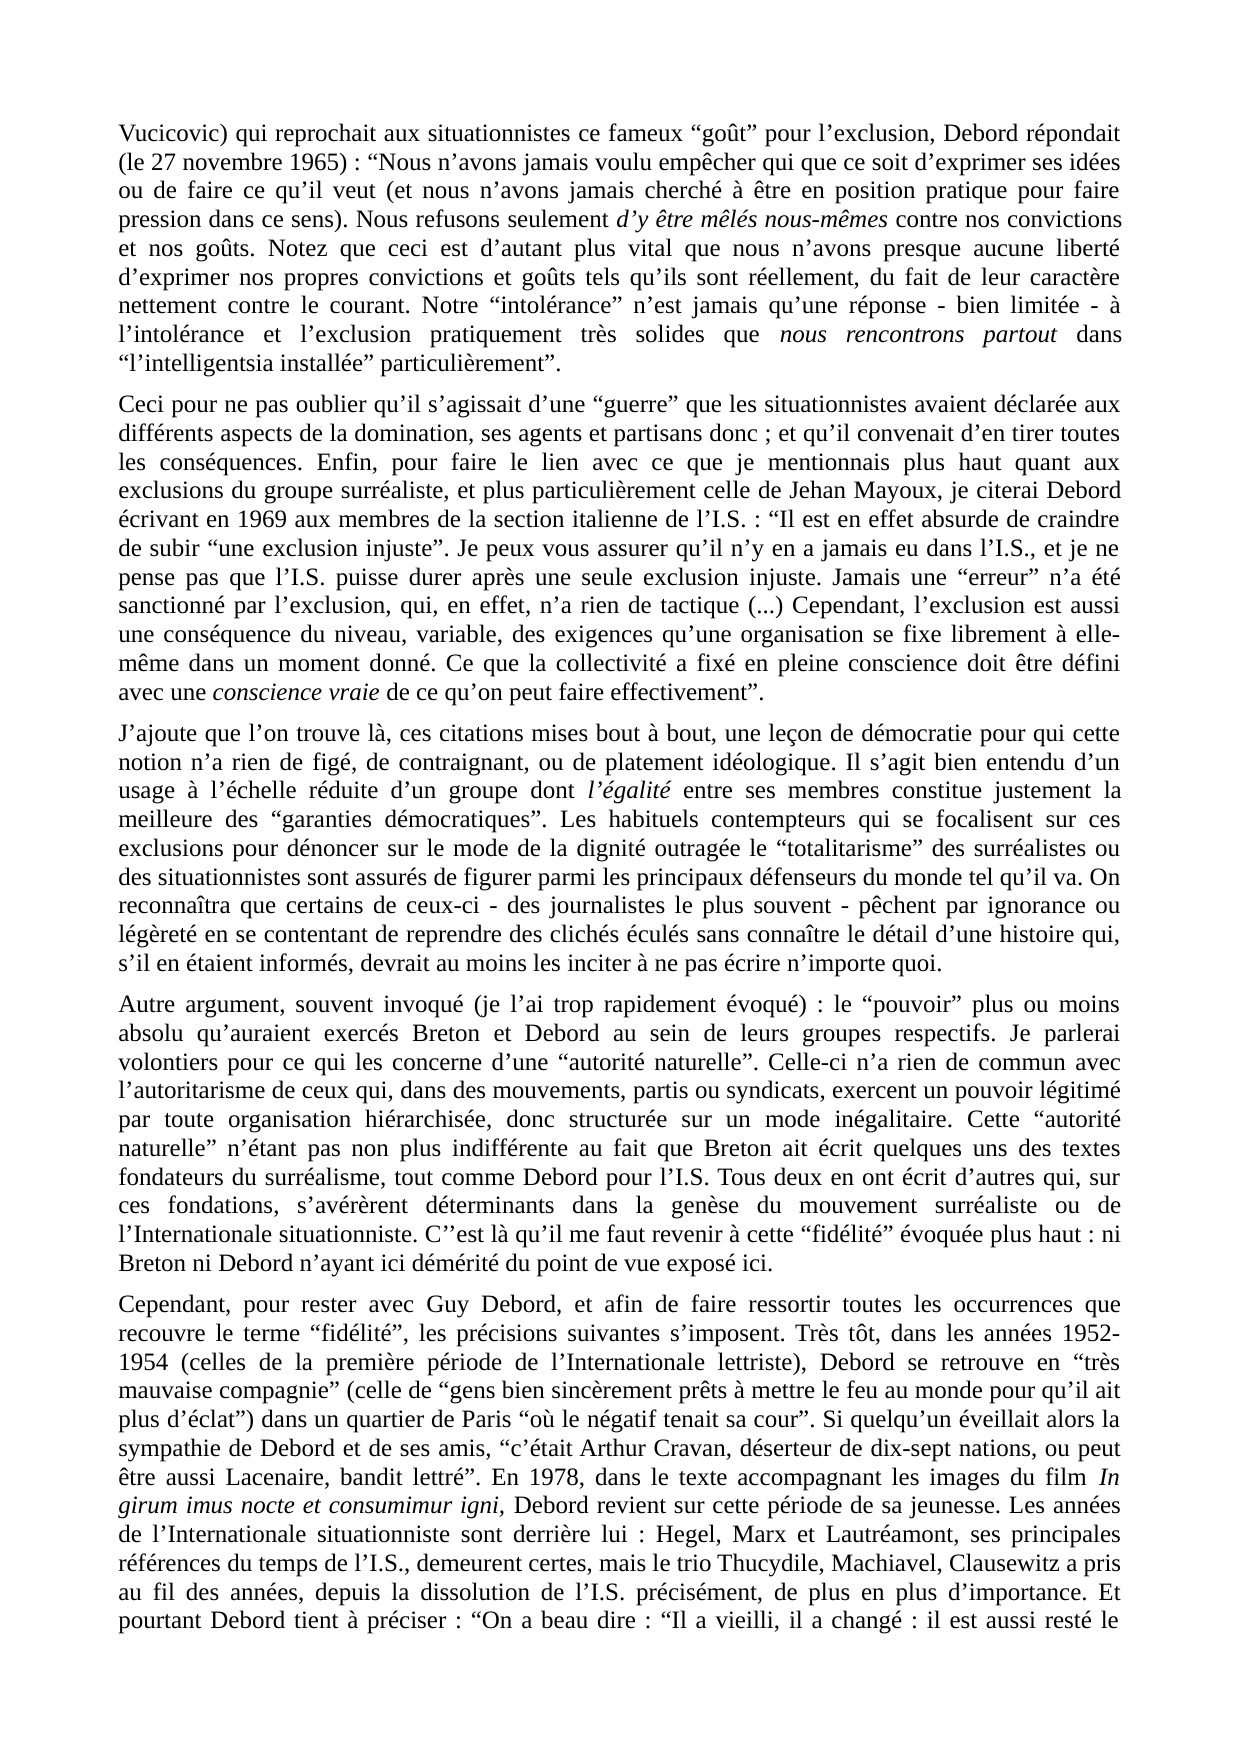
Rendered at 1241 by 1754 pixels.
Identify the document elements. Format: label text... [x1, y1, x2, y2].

text J’ajoute que l’on trouve là, ces citations mises bout à bout, une leçon de démocratie pour qui cette notion n’a rien de figé, de contraignant, ou de platement idéologique. Il s’agit bien entendu d’un usage à l’échelle réduite d’un groupe dont l’égalité entre ses membres constitue justement la meilleure des “garanties démocratiques”. Les habituels contempteurs qui se focalisent sur ces exclusions pour dénoncer sur le mode de la dignité outragée le “totalitarisme” des surréalistes ou des situationnistes sont assurés de figurer parmi les principaux défenseurs du monde tel qu’il va. On reconnaîtra que certains de ceux-ci - des journalistes le plus souvent - pêchent par ignorance ou légèreté en se contentant de reprendre des clichés éculés sans connaître le détail d’une histoire qui, s’il en étaient informés, devrait au moins les inciter à ne pas écrire n’importe quoi. [118, 718, 1122, 977]
text Autre argument, souvent invoqué (je l’ai trop rapidement évoqué) : le “pouvoir” plus ou moins absolu qu’auraient exercés Breton et Debord au sein de leurs groupes respectifs. Je parlerai volontiers pour ce qui les concerne d’une “autorité naturelle”. Celle-ci n’a rien de commun avec l’autoritarisme de ceux qui, dans des mouvements, partis ou syndicats, exercent un pouvoir légitimé par toute organisation hiérarchisée, donc structurée sur un mode inégalitaire. Cette “autorité naturelle” n’étant pas non plus indifférente au fait que Breton ait écrit quelques uns des textes fondateurs du surréalisme, tout comme Debord pour l’I.S. Tous deux en ont écrit d’autres qui, sur ces fondations, s’avérèrent déterminants dans la genèse du mouvement surréaliste ou de l’Internationale situationniste. C’’est là qu’il me faut revenir à cette “fidélité” évoquée plus haut : ni Breton ni Debord n’ayant ici démérité du point de vue exposé ici. [118, 989, 1122, 1277]
text Ceci pour ne pas oublier qu’il s’agissait d’une “guerre” que les situationnistes avaient déclarée aux différents aspects de la domination, ses agents et partisans donc ; et qu’il convenait d’en tirer toutes les conséquences. Enfin, pour faire le lien avec ce que je mentionnais plus haut quant aux exclusions du groupe surréaliste, et plus particulièrement celle de Jehan Mayoux, je citerai Debord écrivant en 1969 aux membres de la section italienne de l’I.S. : “Il est en effet absurde de craindre de subir “une exclusion injuste”. Je peux vous assurer qu’il n’y en a jamais eu dans l’I.S., et je ne pense pas que l’I.S. puisse durer après une seule exclusion injuste. Jamais une “erreur” n’a été sanctionné par l’exclusion, qui, en effet, n’a rien de tactique (...) Cependant, l’exclusion est aussi une conséquence du niveau, variable, des exigences qu’une organisation se fixe librement à elle-même dans un moment donné. Ce que la collectivité a fixé en pleine conscience doit être défini avec une conscience vraie de ce qu’on peut faire effectivement”. [118, 389, 1122, 706]
text Cependant, pour rester avec Guy Debord, et afin de faire ressortir toutes les occurrences que recouvre le terme “fidélité”, les précisions suivantes s’imposent. Très tôt, dans les années 1952-1954 (celles de la première période de l’Internationale lettriste), Debord se retrouve en “très mauvaise compagnie” (celle de “gens bien sincèrement prêts à mettre le feu au monde pour qu’il ait plus d’éclat”) dans un quartier de Paris “où le négatif tenait sa cour”. Si quelqu’un éveillait alors la sympathie de Debord et de ses amis, “c’était Arthur Cravan, déserteur de dix-sept nations, ou peut être aussi Lacenaire, bandit lettré”. En 1978, dans le texte accompagnant les images du film In girum imus nocte et consumimur igni, Debord revient sur cette période de sa jeunesse. Les années de l’Internationale situationniste sont derrière lui : Hegel, Marx et Lautréamont, ses principales références du temps de l’I.S., demeurent certes, mais le trio Thucydile, Machiavel, Clausewitz a pris au fil des années, depuis la dissolution de l’I.S. précisément, de plus en plus d’importance. Et pourtant Debord tient à préciser : “On a beau dire : “Il a vieilli, il a changé : il est aussi resté le [118, 1289, 1122, 1634]
text Vucicovic) qui reprochait aux situationnistes ce fameux “goût” pour l’exclusion, Debord répondait (le 27 novembre 1965) : “Nous n’avons jamais voulu empêcher qui que ce soit d’exprimer ses idées ou de faire ce qu’il veut (et nous n’avons jamais cherché à être en position pratique pour faire pression dans ce sens). Nous refusons seulement d’y être mêlés nous-mêmes contre nos convictions et nos goûts. Notez que ceci est d’autant plus vital que nous n’avons presque aucune liberté d’exprimer nos propres convictions et goûts tels qu’ils sont réellement, du fait de leur caractère nettement contre le courant. Notre “intolérance” n’est jamais qu’une réponse - bien limitée - à l’intolérance et l’exclusion pratiquement très solides que nous rencontrons partout dans “l’intelligentsia installée” particulièrement”. [118, 118, 1122, 377]
